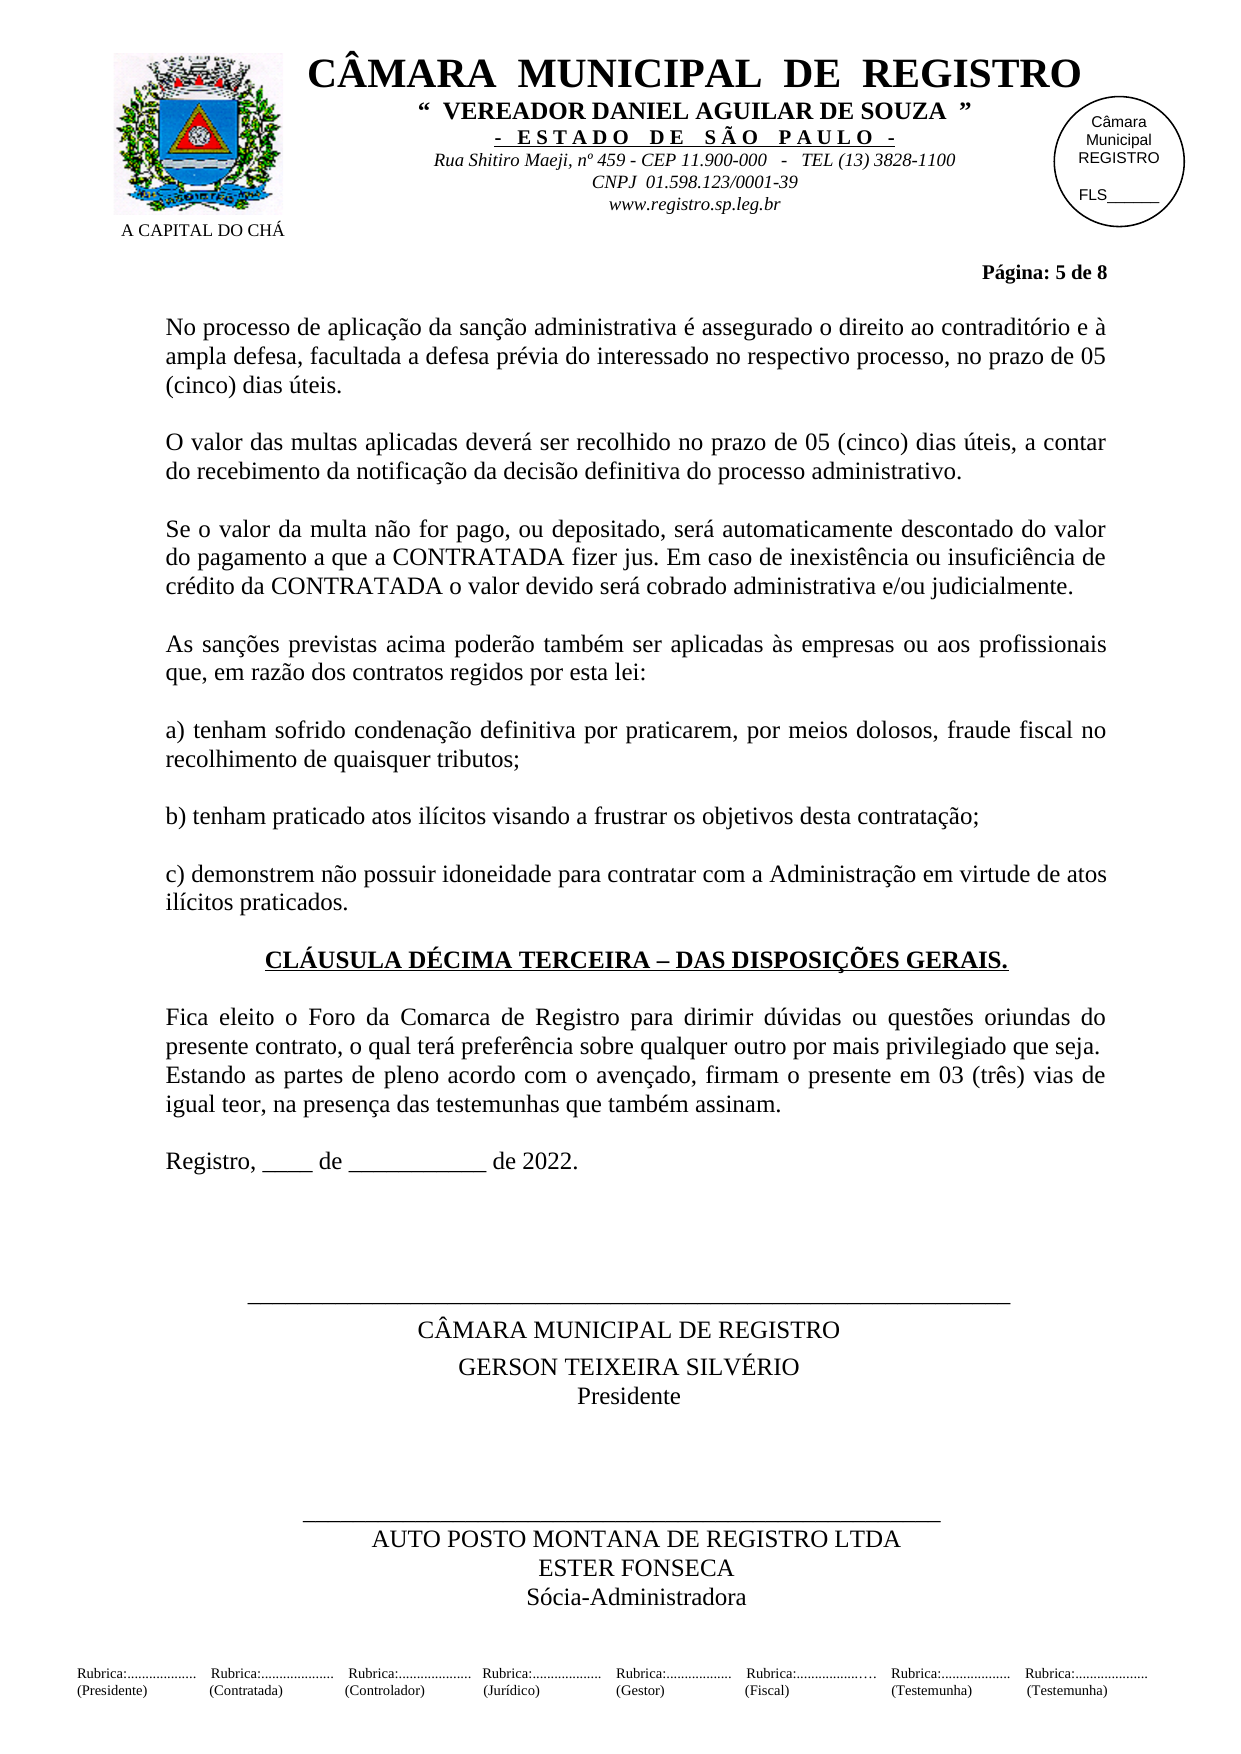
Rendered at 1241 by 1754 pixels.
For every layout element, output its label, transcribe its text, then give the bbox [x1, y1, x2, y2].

text As sanções previstas acima poderão também ser aplicadas às empresas ou aos profissionais que, em razão dos contratos regidos por esta lei: [165, 629, 1107, 686]
text Fica eleito o Foro da Comarca de Registro para dirimir dúvidas ou questões oriundas do presente contrato, o qual terá preferência sobre qualquer outro por mais privilegiado que seja. [165, 1002, 1107, 1060]
text GERSON TEIXEIRA SILVÉRIO [136, 1352, 1122, 1381]
text Se o valor da multa não for pago, ou depositado, será automaticamente descontado do valor do pagamento a que a CONTRATADA fizer jus. Em caso de inexistência ou insuficiência de crédito da CONTRATADA o valor devido será cobrado administrativa e/ou judicialmente. [165, 514, 1107, 600]
text CÂMARA MUNICIPAL DE REGISTRO [136, 1315, 1122, 1344]
text Página: 5 de 8 [165, 259, 1107, 284]
text ___________________________________________________ [136, 1496, 1107, 1524]
text Sócia-Administradora [165, 1582, 1107, 1611]
text Registro, ____ de ___________ de 2022. [165, 1146, 1107, 1175]
text Presidente [136, 1381, 1122, 1409]
text ESTER FONSECA [165, 1553, 1107, 1582]
text AUTO POSTO MONTANA DE REGISTRO LTDA [165, 1524, 1107, 1553]
text O valor das multas aplicadas deverá ser recolhido no prazo de 05 (cinco) dias úteis, a contar do recebimento da notificação da decisão definitiva do processo administrativo. [165, 427, 1107, 485]
text _____________________________________________________________ [136, 1278, 1122, 1307]
subtitle CLÁUSULA DÉCIMA TERCEIRA – DAS DISPOSIÇÕES GERAIS. [165, 945, 1107, 974]
text No processo de aplicação da sanção administrativa é assegurado o direito ao contraditório e à ampla defesa, facultada a defesa prévia do interessado no respectivo processo, no prazo de 05 (cinco) dias úteis. [165, 312, 1107, 399]
text c) demonstrem não possuir idoneidade para contratar com a Administração em virtude de atos ilícitos praticados. [165, 859, 1107, 916]
text b) tenham praticado atos ilícitos visando a frustrar os objetivos desta contratação; [165, 801, 1107, 830]
text Estando as partes de pleno acordo com o avençado, firmam o presente em 03 (três) vias de igual teor, na presença das testemunhas que também assinam. [165, 1060, 1107, 1117]
text a) tenham sofrido condenação definitiva por praticarem, por meios dolosos, fraude fiscal no recolhimento de quaisquer tributos; [165, 715, 1107, 772]
